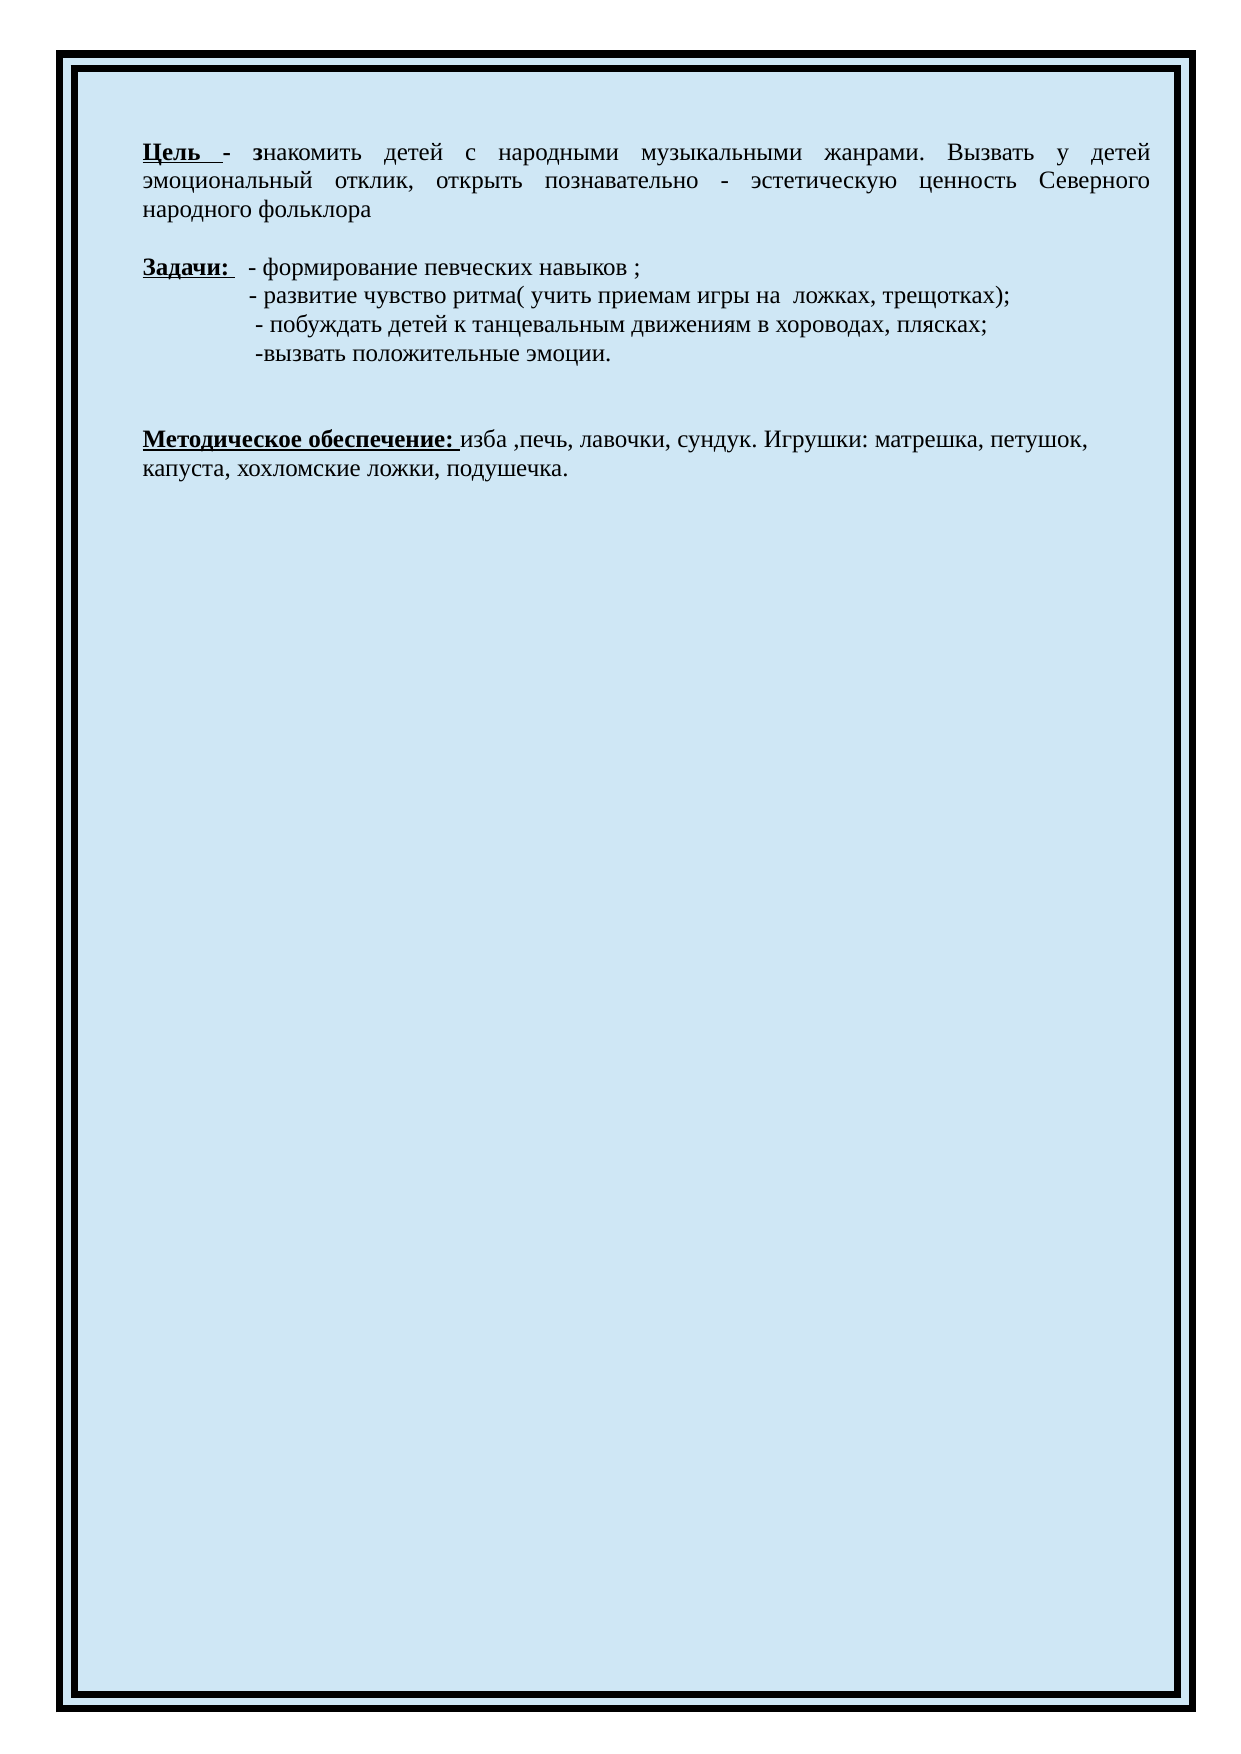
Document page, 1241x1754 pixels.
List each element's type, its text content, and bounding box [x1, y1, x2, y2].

text Методическое обеспечение: изба ,печь, лавочки, сундук. Игрушки: матрешка, петушок, капуста, хохломские ложки, подушечка. [142, 424, 1151, 482]
text -вызвать положительные эмоции. [142, 338, 1151, 367]
text - развитие чувство ритма( учить приемам игры на ложках, трещотках); [142, 280, 1151, 309]
text Цель - знакомить детей с народными музыкальными жанрами. Вызвать у детей эмоциональный отклик, открыть познавательно - эстетическую ценность Северного народного фольклора [142, 137, 1151, 223]
text Задачи: - формирование певческих навыков ; [142, 252, 1151, 280]
text - побуждать детей к танцевальным движениям в хороводах, плясках; [142, 309, 1151, 338]
